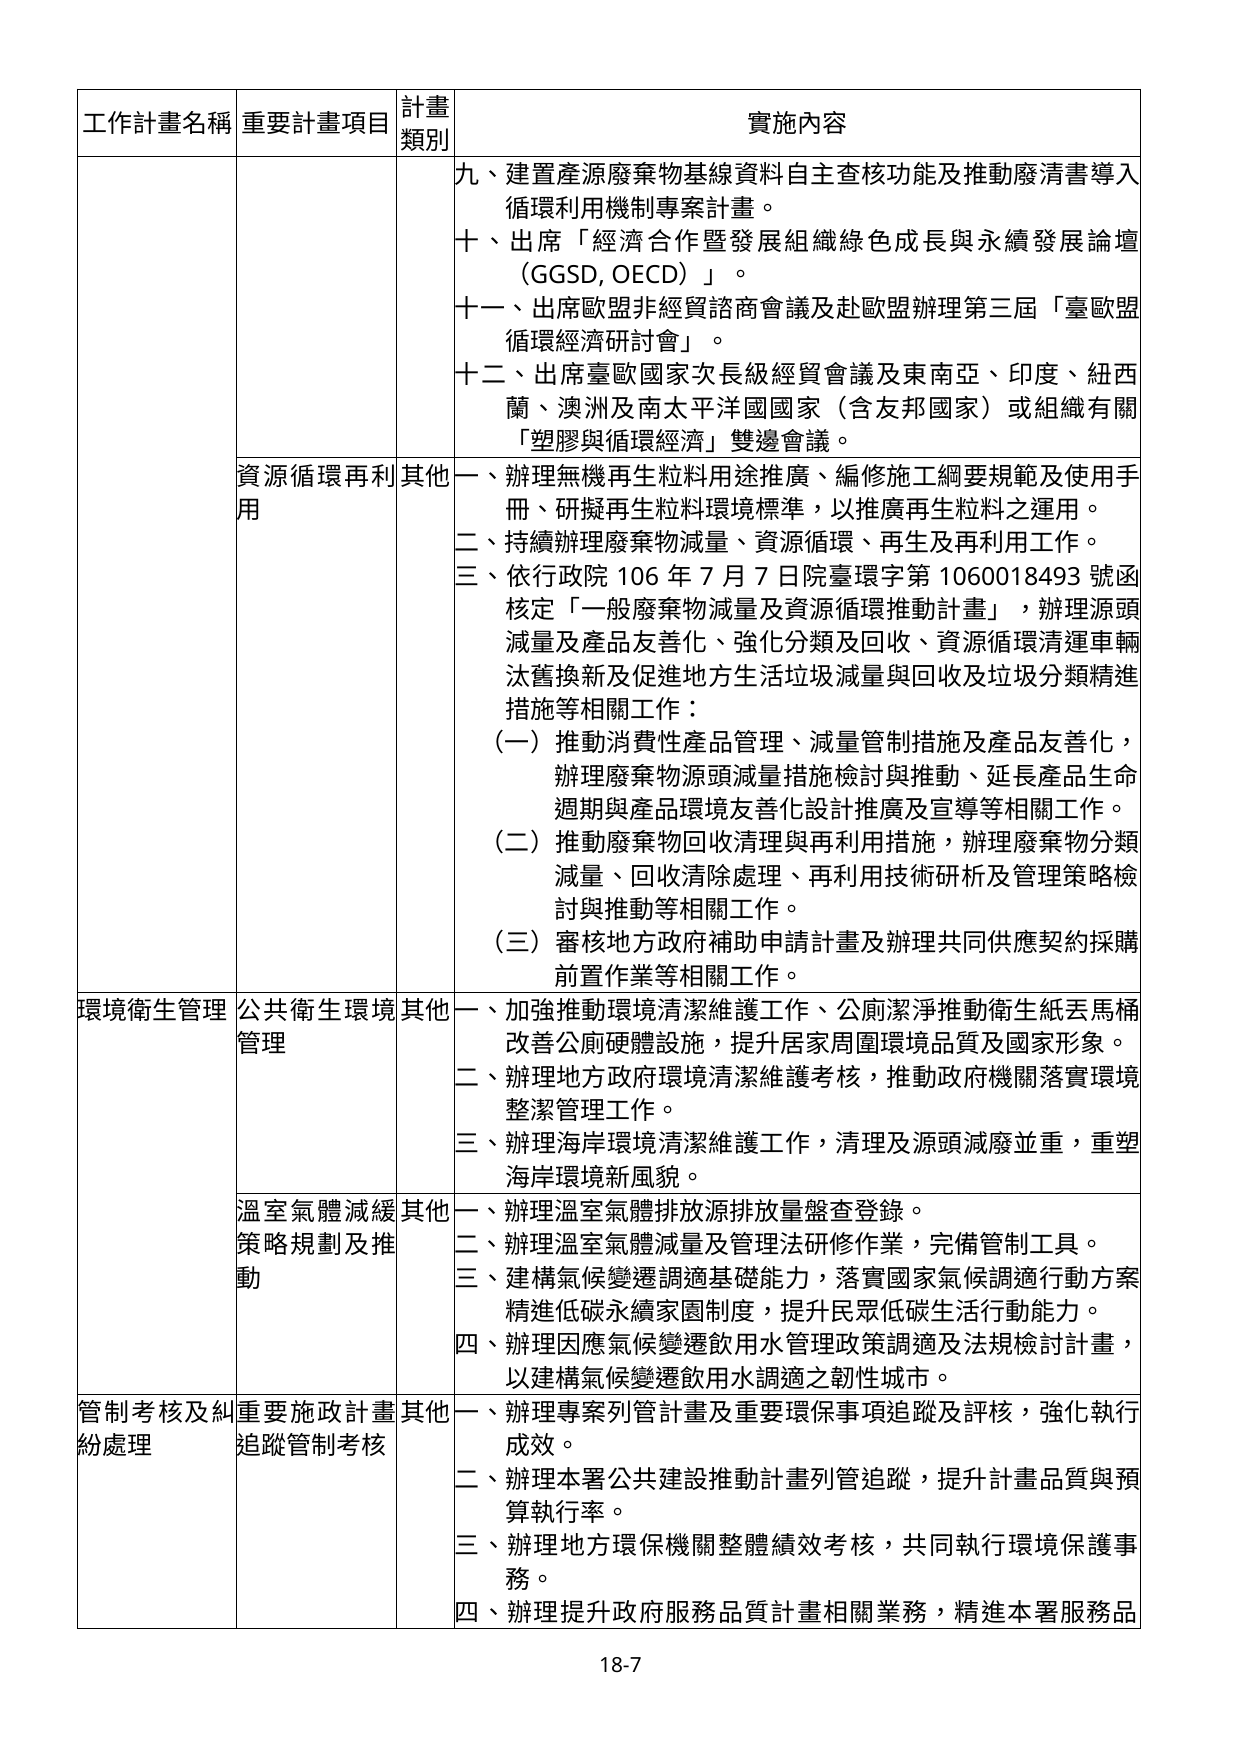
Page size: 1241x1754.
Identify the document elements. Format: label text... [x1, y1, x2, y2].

table_cell 溫室氣體減緩策略規劃及推動 [237, 1194, 396, 1394]
table_cell 一、辦理專案列管計畫及重要環保事項追蹤及評核，強化執行成效。 二、辦理本署公共建設推動計畫列管追蹤，提升計畫品質與預算執行率。 三、辦理地方環保機關整體績效考核，共同執行環境保護事務。 四、辦理提升政府服務品質計畫相關業務，精進本署服務品 [455, 1395, 1140, 1628]
table_cell [78, 157, 236, 992]
table_cell 其他 [397, 993, 454, 1193]
table_cell 九、建置產源廢棄物基線資料自主查核功能及推動廢清書導入循環利用機制專案計畫。 十、出席「經濟合作暨發展組織綠色成長與永續發展論壇（GGSD, OECD）」。 十一、出席歐盟非經貿諮商會議及赴歐盟辦理第三屆「臺歐盟循環經濟研討會」。 十二、出席臺歐國家次長級經貿會議及東南亞、印度、紐西蘭、澳洲及南太平洋國國家（含友邦國家）或組織有關「塑膠與循環經濟」雙邊會議。 [455, 157, 1140, 457]
table_cell 公共衛生環境管理 [237, 993, 396, 1193]
table_header 重要計畫項目 [237, 90, 396, 156]
table_cell 其他 [397, 1395, 454, 1628]
table_cell 資源循環再利用 [237, 458, 396, 992]
table_header 實施內容 [455, 90, 1140, 156]
table_cell 一、辦理溫室氣體排放源排放量盤查登錄。 二、辦理溫室氣體減量及管理法研修作業，完備管制工具。 三、建構氣候變遷調適基礎能力，落實國家氣候調適行動方案 精進低碳永續家園制度，提升民眾低碳生活行動能力。 四、辦理因應氣候變遷飲用水管理政策調適及法規檢討計畫，以建構氣候變遷飲用水調適之韌性城市。 [455, 1194, 1140, 1394]
table_cell 一、加強推動環境清潔維護工作、公廁潔淨推動衛生紙丟馬桶改善公廁硬體設施，提升居家周圍環境品質及國家形象。 二、辦理地方政府環境清潔維護考核，推動政府機關落實環境整潔管理工作。 三、辦理海岸環境清潔維護工作，清理及源頭減廢並重，重塑海岸環境新風貌。 [455, 993, 1140, 1193]
table_cell 管制考核及糾紛處理 [78, 1395, 236, 1628]
table_cell 一、辦理無機再生粒料用途推廣、編修施工綱要規範及使用手冊、研擬再生粒料環境標準，以推廣再生粒料之運用。 二、持續辦理廢棄物減量、資源循環、再生及再利用工作。 三、依行政院 106 年 7 月 7 日院臺環字第 1060018493 號函核定「一般廢棄物減量及資源循環推動計畫」，辦理源頭減量及產品友善化、強化分類及回收、資源循環清運車輛汰舊換新及促進地方生活垃圾減量與回收及垃圾分類精進措施等相關工作： （一）推動消費性產品管理、減量管制措施及產品友善化，辦理廢棄物源頭減量措施檢討與推動、延長產品生命週期與產品環境友善化設計推廣及宣導等相關工作。 （二）推動廢棄物回收清理與再利用措施，辦理廢棄物分類減量、回收清除處理、再利用技術研析及管理策略檢討與推動等相關工作。 （三）審核地方政府補助申請計畫及辦理共同供應契約採購前置作業等相關工作。 [455, 458, 1140, 992]
table_cell 重要施政計畫追蹤管制考核 [237, 1395, 396, 1628]
table_header 工作計畫名稱 [78, 90, 236, 156]
table_cell [397, 157, 454, 457]
table_cell 其他 [397, 1194, 454, 1394]
table_cell [237, 157, 396, 457]
table_cell 其他 [397, 458, 454, 992]
table_cell 環境衛生管理 [78, 993, 236, 1394]
table_header 計畫類別 [397, 90, 454, 156]
